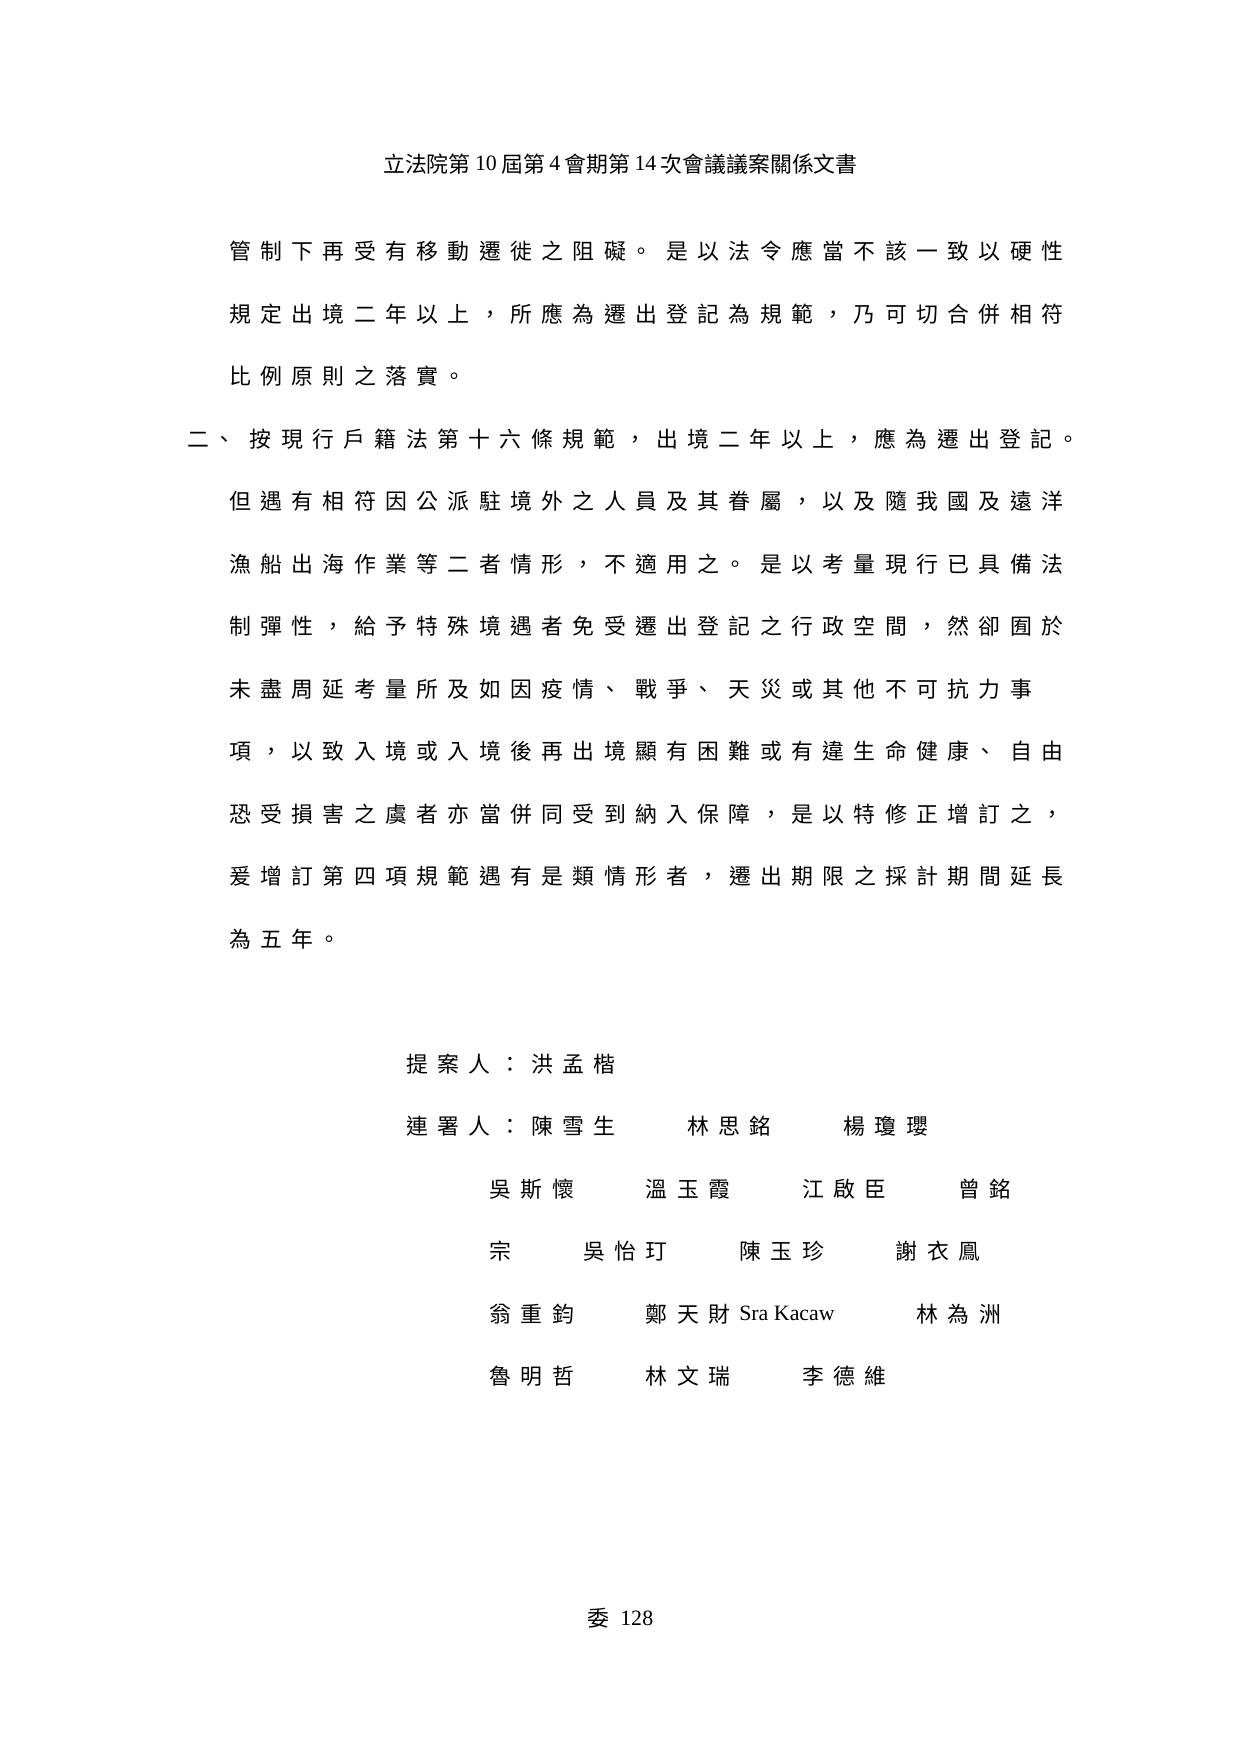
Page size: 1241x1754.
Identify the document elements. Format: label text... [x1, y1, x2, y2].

text 管制下再受有移動遷徙之阻礙。是以法令應當不該一致以硬性規定出境二年以上，所應為遷出登記為規範，乃可切合併相符比例原則之落實。 [173, 219, 1089, 406]
text 二、按現行戶籍法第十六條規範，出境二年以上，應為遷出登記。但遇有相符因公派駐境外之人員及其眷屬，以及隨我國及遠洋漁船出海作業等二者情形，不適用之。是以考量現行已具備法制彈性，給予特殊境遇者免受遷出登記之行政空間，然卻囿於未盡周延考量所及如因疫情、戰爭、天災或其他不可抗力事項，以致入境或入境後再出境顯有困難或有違生命健康、自由恐受損害之虞者亦當併同受到納入保障，是以特修正增訂之，爰增訂第四項規範遇有是類情形者，遷出期限之採計期間延長為五年。 [173, 406, 1089, 969]
text 連署人：陳雪生 林思銘 楊瓊瓔 吳斯懷 溫玉霞 江啟臣 曾銘宗 吳怡玎 陳玉珍 謝衣鳯 翁重鈞 鄭天財Sra Kacaw 林為洲 魯明哲 林文瑞 李德維 [393, 1094, 1023, 1406]
text 提案人：洪孟楷 [393, 1031, 1023, 1094]
